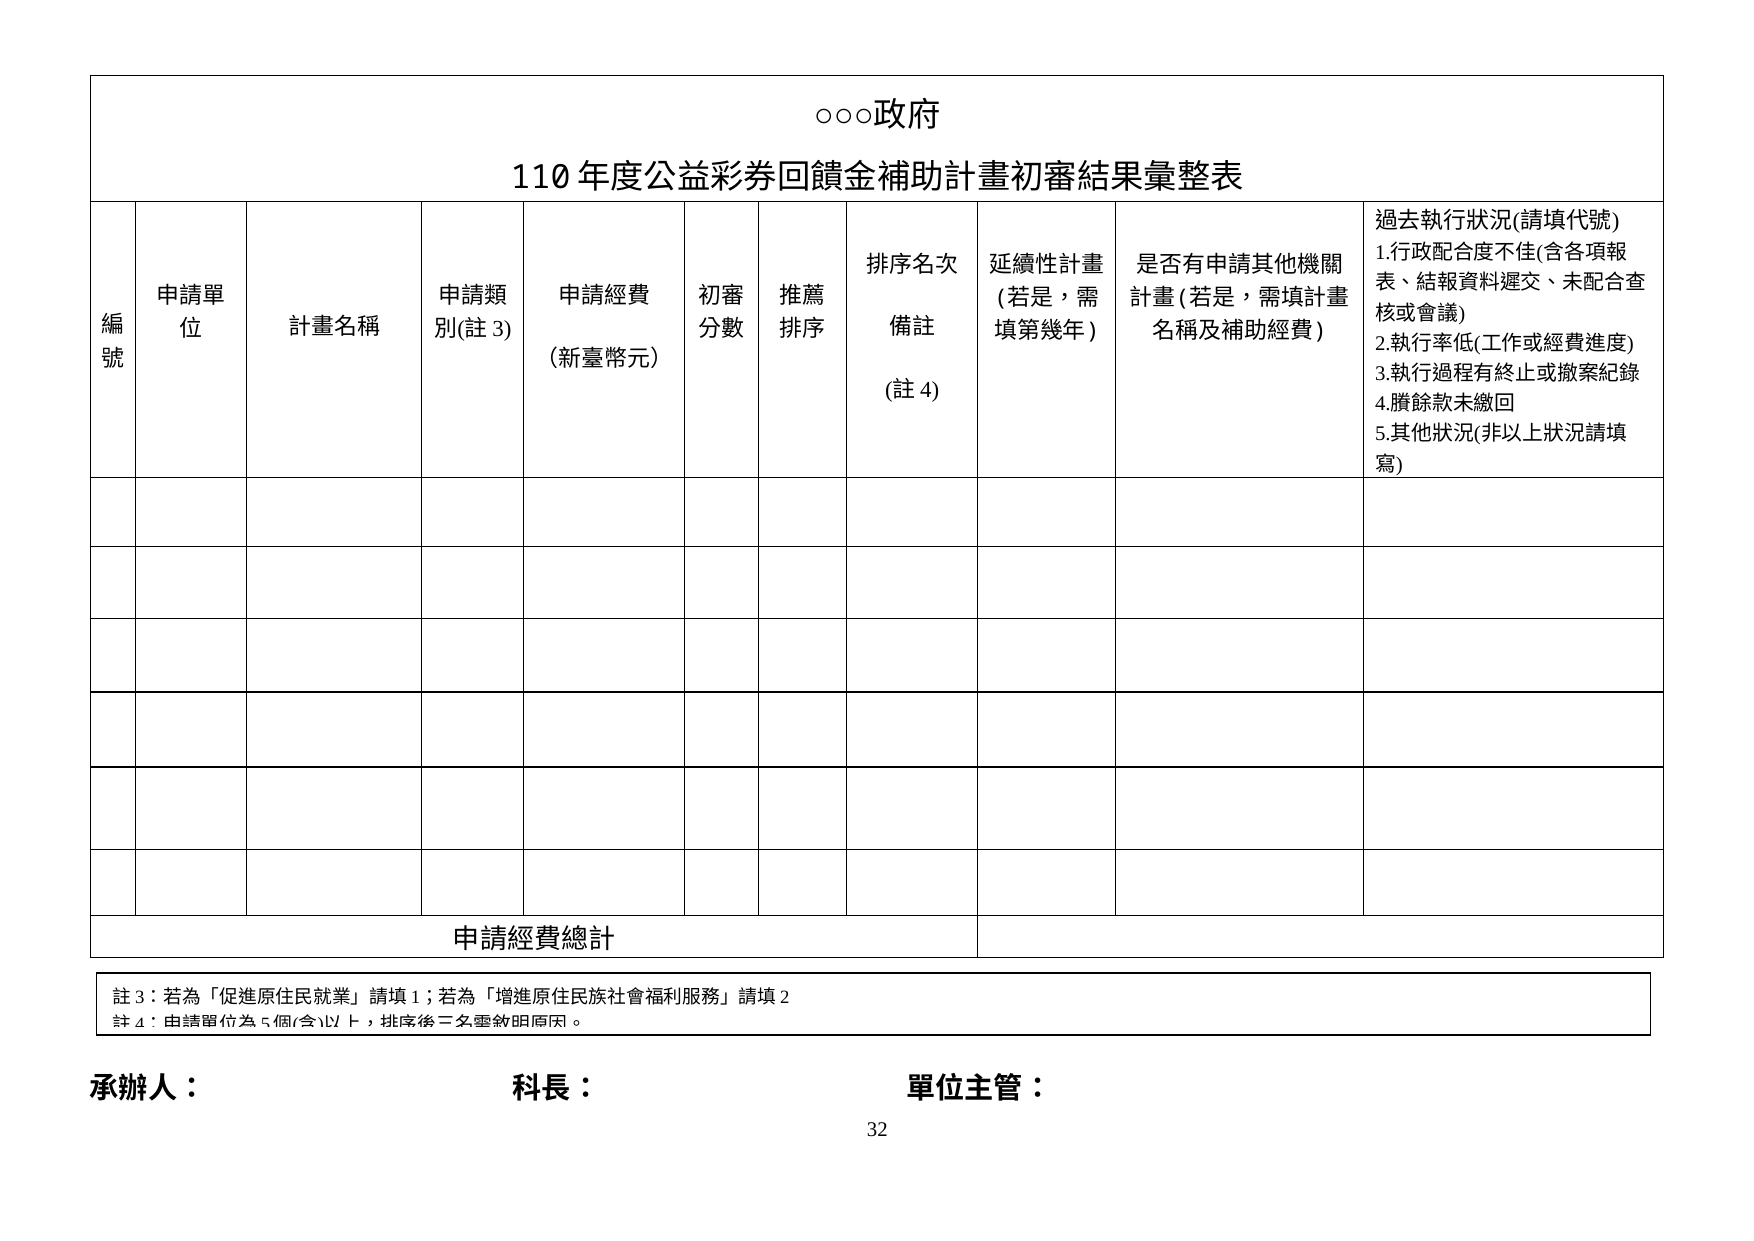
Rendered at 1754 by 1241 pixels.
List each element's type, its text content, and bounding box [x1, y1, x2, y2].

table_cell [247, 547, 421, 618]
table_cell [422, 693, 523, 766]
table_cell [847, 547, 977, 618]
table_cell 申請單位 [136, 202, 246, 477]
table_cell [1116, 619, 1363, 691]
table_cell [978, 478, 1115, 546]
table_cell [1116, 768, 1363, 849]
table_cell [847, 693, 977, 766]
table_cell [759, 850, 846, 915]
table_cell [1364, 768, 1663, 849]
table_cell [685, 768, 758, 849]
table_cell [978, 619, 1115, 691]
table_cell [524, 547, 684, 618]
table_cell [847, 768, 977, 849]
table_cell [91, 478, 135, 546]
table_cell [1116, 693, 1363, 766]
table_cell [759, 619, 846, 691]
table_cell [847, 478, 977, 546]
table_cell 是否有申請其他機關計畫(若是，需填計畫名稱及補助經費) [1116, 202, 1363, 477]
table_cell [91, 547, 135, 618]
table_cell 過去執行狀況(請填代號) 1.行政配合度不佳(含各項報表、結報資料遲交、未配合查核或會議) 2.執行率低(工作或經費進度) 3.執行過程有終止或撤案紀錄 4.賸餘款未繳回 5.其他狀況(非以上狀況請填寫) [1364, 202, 1663, 477]
table_cell [247, 768, 421, 849]
table_cell [978, 916, 1663, 957]
table_cell [685, 619, 758, 691]
table_cell 申請經費總計 [91, 916, 977, 957]
table_cell [978, 850, 1115, 915]
table_cell 申請類別(註3) [422, 202, 523, 477]
table_cell [1364, 478, 1663, 546]
text 註4：申請單位為5個(含)以上，排序後三名需敘明原因。 [112, 1008, 1635, 1027]
table_cell [247, 619, 421, 691]
table_cell [422, 547, 523, 618]
table_cell [524, 619, 684, 691]
table_cell [759, 768, 846, 849]
table_cell [759, 693, 846, 766]
table_cell [136, 478, 246, 546]
table_cell [759, 478, 846, 546]
text 承辦人： 科長： 單位主管： [75, 1058, 1679, 1108]
table_cell [91, 768, 135, 849]
table_cell [136, 693, 246, 766]
table_cell 編號 [91, 202, 135, 477]
table_cell [524, 768, 684, 849]
table_cell [422, 768, 523, 849]
table_cell [136, 850, 246, 915]
table_cell 延續性計畫(若是，需填第幾年) [978, 202, 1115, 477]
table_cell [136, 768, 246, 849]
table_cell [524, 693, 684, 766]
table_cell [91, 693, 135, 766]
table_cell [1116, 547, 1363, 618]
text 註3：若為「促進原住民就業」請填1；若為「增進原住民族社會福利服務」請填2 [112, 981, 1635, 1008]
table_cell [1364, 850, 1663, 915]
table_cell [759, 547, 846, 618]
table_cell [685, 547, 758, 618]
table_cell [1116, 850, 1363, 915]
table_cell 申請經費 （新臺幣元） [524, 202, 684, 477]
table_cell [136, 619, 246, 691]
table_cell [1364, 619, 1663, 691]
table_cell [247, 693, 421, 766]
table_cell [847, 619, 977, 691]
table_cell [685, 693, 758, 766]
table_cell [524, 850, 684, 915]
table_cell [685, 850, 758, 915]
table_cell [1116, 478, 1363, 546]
table_cell [247, 850, 421, 915]
table_cell [685, 478, 758, 546]
table_cell [422, 619, 523, 691]
table_cell [247, 478, 421, 546]
table_cell [136, 547, 246, 618]
table_cell [422, 478, 523, 546]
table_cell 排序名次 備註 (註4) [847, 202, 977, 477]
table_cell [978, 547, 1115, 618]
table_cell [1364, 547, 1663, 618]
table_cell 計畫名稱 [247, 202, 421, 477]
table_cell 初審分數 [685, 202, 758, 477]
table_cell [524, 478, 684, 546]
table_cell [847, 850, 977, 915]
table_cell [91, 850, 135, 915]
table_cell 推薦排序 [759, 202, 846, 477]
table_cell [1364, 693, 1663, 766]
table_cell [422, 850, 523, 915]
table_cell [978, 693, 1115, 766]
table_cell [978, 768, 1115, 849]
table_header ○○○政府 110年度公益彩券回饋金補助計畫初審結果彙整表 [91, 76, 1663, 201]
table_cell [91, 619, 135, 691]
